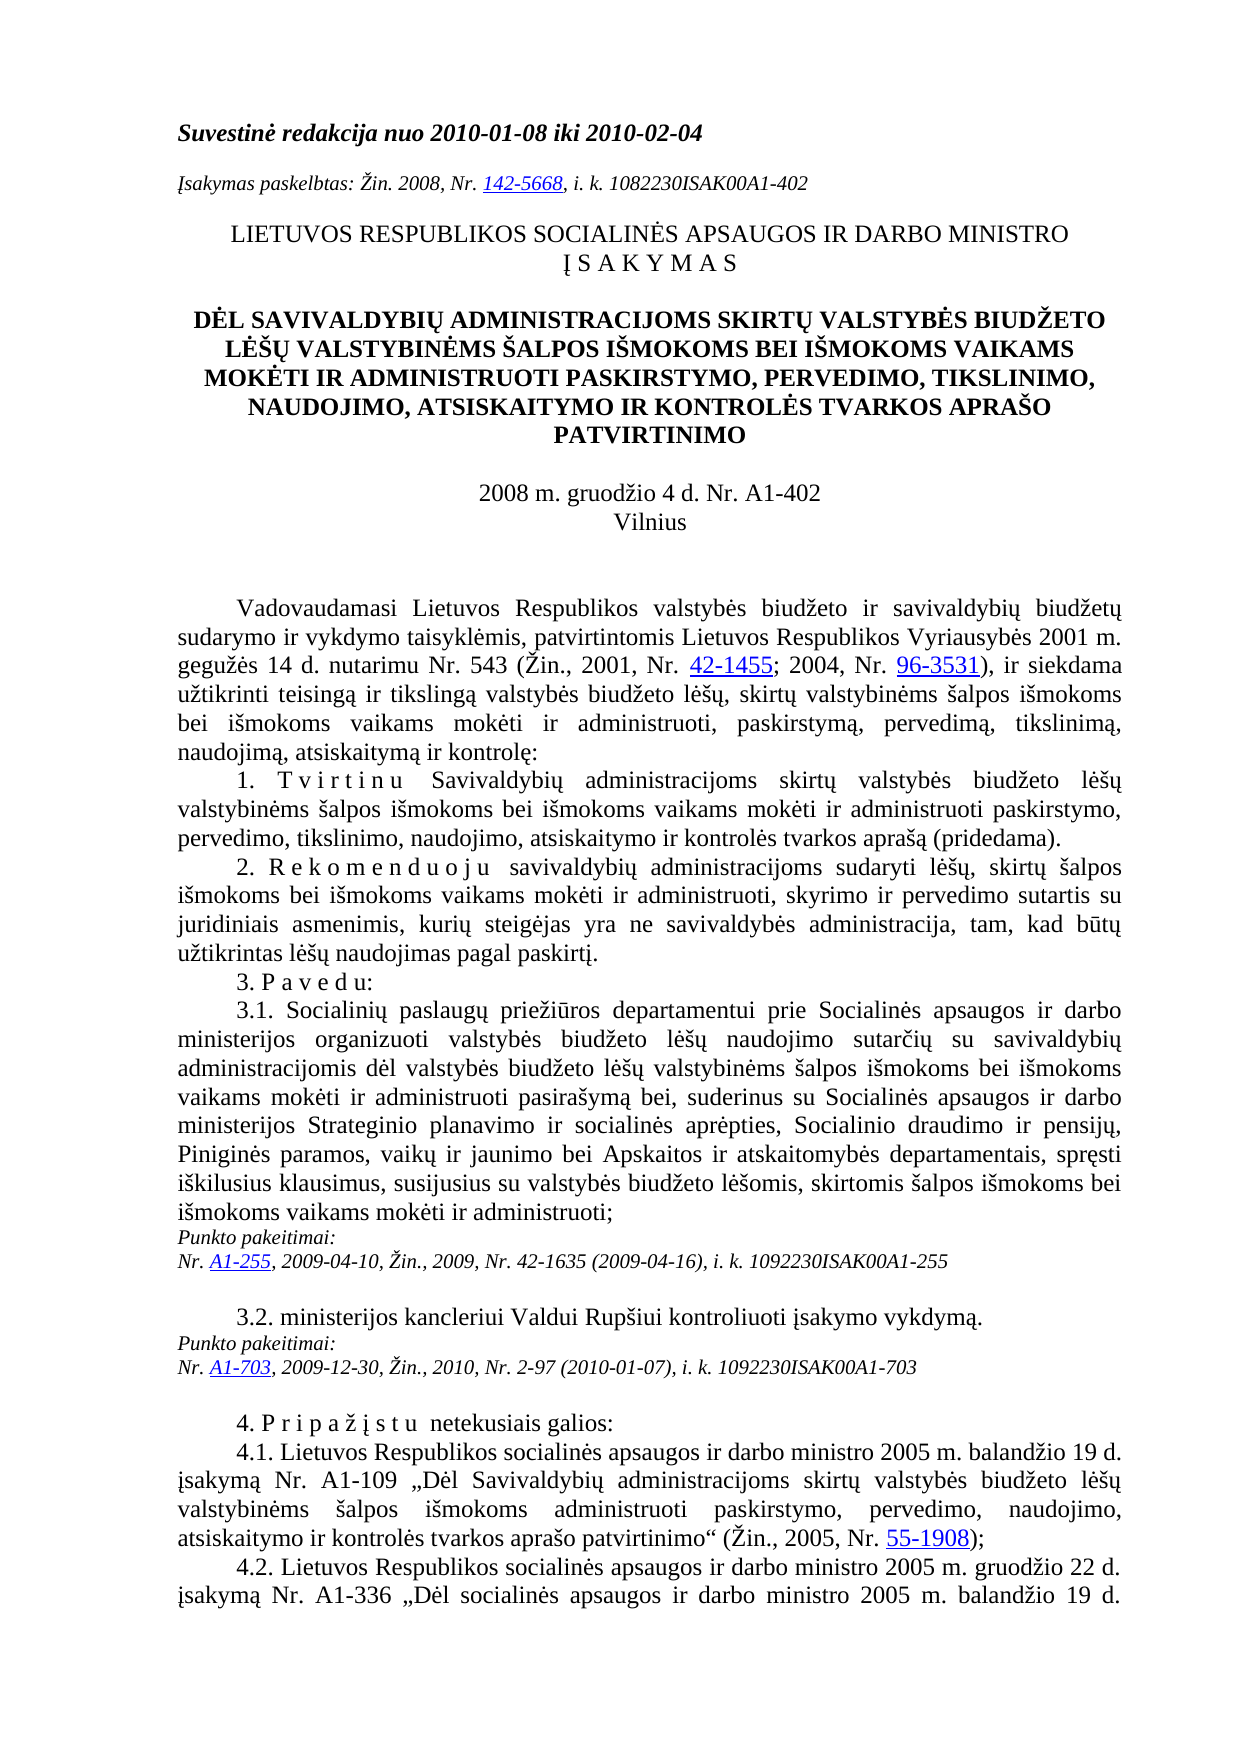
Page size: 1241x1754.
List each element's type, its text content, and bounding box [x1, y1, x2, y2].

text Suvestinė redakcija nuo 2010-01-08 iki 2010-02-04 [177, 118, 1122, 147]
text LIETUVOS RESPUBLIKOS SOCIALINĖS APSAUGOS IR DARBO MINISTRO [177, 219, 1122, 248]
text 3.1. Socialinių paslaugų priežiūros departamentui prie Socialinės apsaugos ir darbo ministerijos organizuoti valstybės biudžeto lėšų naudojimo sutarčių su savivaldybių administracijomis dėl valstybės biudžeto lėšų valstybinėms šalpos išmokoms bei išmokoms vaikams mokėti ir administruoti pasirašymą bei, suderinus su Socialinės apsaugos ir darbo ministerijos Strateginio planavimo ir socialinės aprėpties, Socialinio draudimo ir pensijų, Piniginės paramos, vaikų ir jaunimo bei Apskaitos ir atskaitomybės departamentais, spręsti iškilusius klausimus, susijusius su valstybės biudžeto lėšomis, skirtomis šalpos išmokoms bei išmokoms vaikams mokėti ir administruoti; [177, 995, 1122, 1225]
text 4.2. Lietuvos Respublikos socialinės apsaugos ir darbo ministro 2005 m. gruodžio 22 d. įsakymą Nr. A1-336 „Dėl socialinės apsaugos ir darbo ministro 2005 m. balandžio 19 d. [177, 1552, 1122, 1609]
text 3.2. ministerijos kancleriui Valdui Rupšiui kontroliuoti įsakymo vykdymą. [177, 1302, 1122, 1331]
text Vilnius [177, 507, 1122, 535]
text Įsakymas paskelbtas: Žin. 2008, Nr. 142-5668, i. k. 1082230ISAK00A1-402 [177, 171, 1122, 195]
text Nr. A1-255, 2009-04-10, Žin., 2009, Nr. 42-1635 (2009-04-16), i. k. 1092230ISAK00A1-255 [177, 1249, 1122, 1273]
text ĮSAKYMAS [177, 248, 1122, 277]
text 4. Pripažįstu netekusiais galios: [177, 1408, 1122, 1437]
text Vadovaudamasi Lietuvos Respublikos valstybės biudžeto ir savivaldybių biudžetų sudarymo ir vykdymo taisyklėmis, patvirtintomis Lietuvos Respublikos Vyriausybės 2001 m. gegužės 14 d. nutarimu Nr. 543 (Žin., 2001, Nr. 42-1455; 2004, Nr. 96-3531), ir siekdama užtikrinti teisingą ir tikslingą valstybės biudžeto lėšų, skirtų valstybinėms šalpos išmokoms bei išmokoms vaikams mokėti ir administruoti, paskirstymą, pervedimą, tikslinimą, naudojimą, atsiskaitymą ir kontrolę: [177, 593, 1122, 765]
text DĖL SAVIVALDYBIŲ ADMINISTRACIJOMS SKIRTŲ VALSTYBĖS BIUDŽETO LĖŠŲ VALSTYBINĖMS ŠALPOS IŠMOKOMS BEI IŠMOKOMS VAIKAMS MOKĖTI IR ADMINISTRUOTI PASKIRSTYMO, PERVEDIMO, TIKSLINIMO, NAUDOJIMO, ATSISKAITYMO IR KONTROLĖS TVARKOS APRAŠO PATVIRTINIMO [177, 305, 1122, 449]
text 3. Pavedu: [177, 967, 1122, 995]
text 4.1. Lietuvos Respublikos socialinės apsaugos ir darbo ministro 2005 m. balandžio 19 d. įsakymą Nr. A1-109 „Dėl Savivaldybių administracijoms skirtų valstybės biudžeto lėšų valstybinėms šalpos išmokoms administruoti paskirstymo, pervedimo, naudojimo, atsiskaitymo ir kontrolės tvarkos aprašo patvirtinimo“ (Žin., 2005, Nr. 55-1908); [177, 1437, 1122, 1552]
text Punkto pakeitimai: [177, 1225, 1122, 1249]
text Nr. A1-703, 2009-12-30, Žin., 2010, Nr. 2-97 (2010-01-07), i. k. 1092230ISAK00A1-703 [177, 1355, 1122, 1379]
text 2008 m. gruodžio 4 d. Nr. A1-402 [177, 478, 1122, 507]
text 1. Tvirtinu Savivaldybių administracijoms skirtų valstybės biudžeto lėšų valstybinėms šalpos išmokoms bei išmokoms vaikams mokėti ir administruoti paskirstymo, pervedimo, tikslinimo, naudojimo, atsiskaitymo ir kontrolės tvarkos aprašą (pridedama). [177, 765, 1122, 852]
text 2. Rekomenduoju savivaldybių administracijoms sudaryti lėšų, skirtų šalpos išmokoms bei išmokoms vaikams mokėti ir administruoti, skyrimo ir pervedimo sutartis su juridiniais asmenimis, kurių steigėjas yra ne savivaldybės administracija, tam, kad būtų užtikrintas lėšų naudojimas pagal paskirtį. [177, 852, 1122, 967]
text Punkto pakeitimai: [177, 1331, 1122, 1355]
